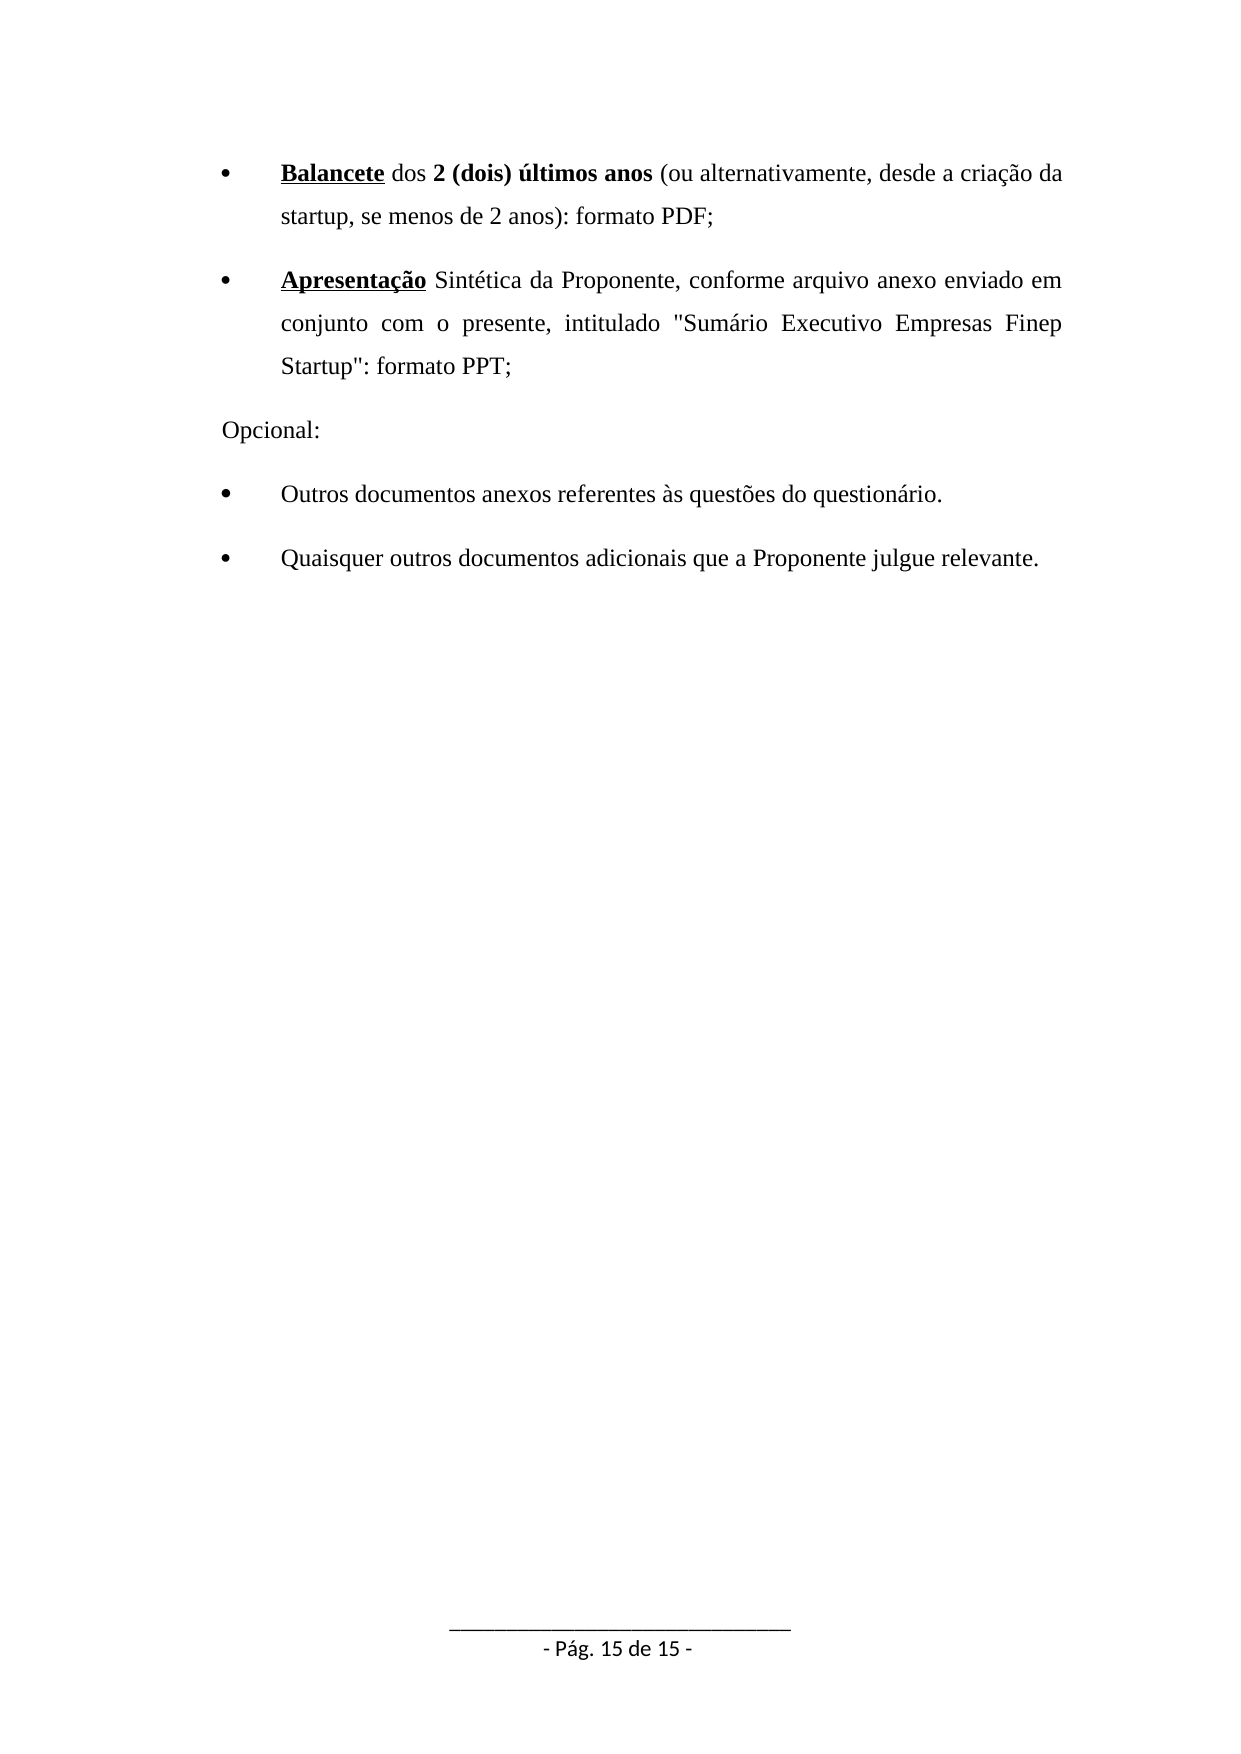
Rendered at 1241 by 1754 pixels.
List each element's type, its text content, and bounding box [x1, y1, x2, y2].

list Quaisquer outros documentos adicionais que a Proponente julgue relevante. [222, 543, 1063, 572]
list Balancete dos 2 (dois) últimos anos (ou alternativamente, desde a criação da startup, se menos de 2 anos): formato PDF; [222, 158, 1063, 230]
list Apresentação Sintética da Proponente, conforme arquivo anexo enviado em conjunto com o presente, intitulado "Sumário Executivo Empresas Finep Startup": formato PPT; [222, 265, 1063, 380]
list Outros documentos anexos referentes às questões do questionário. [222, 479, 1063, 508]
text Opcional: [222, 415, 1063, 444]
